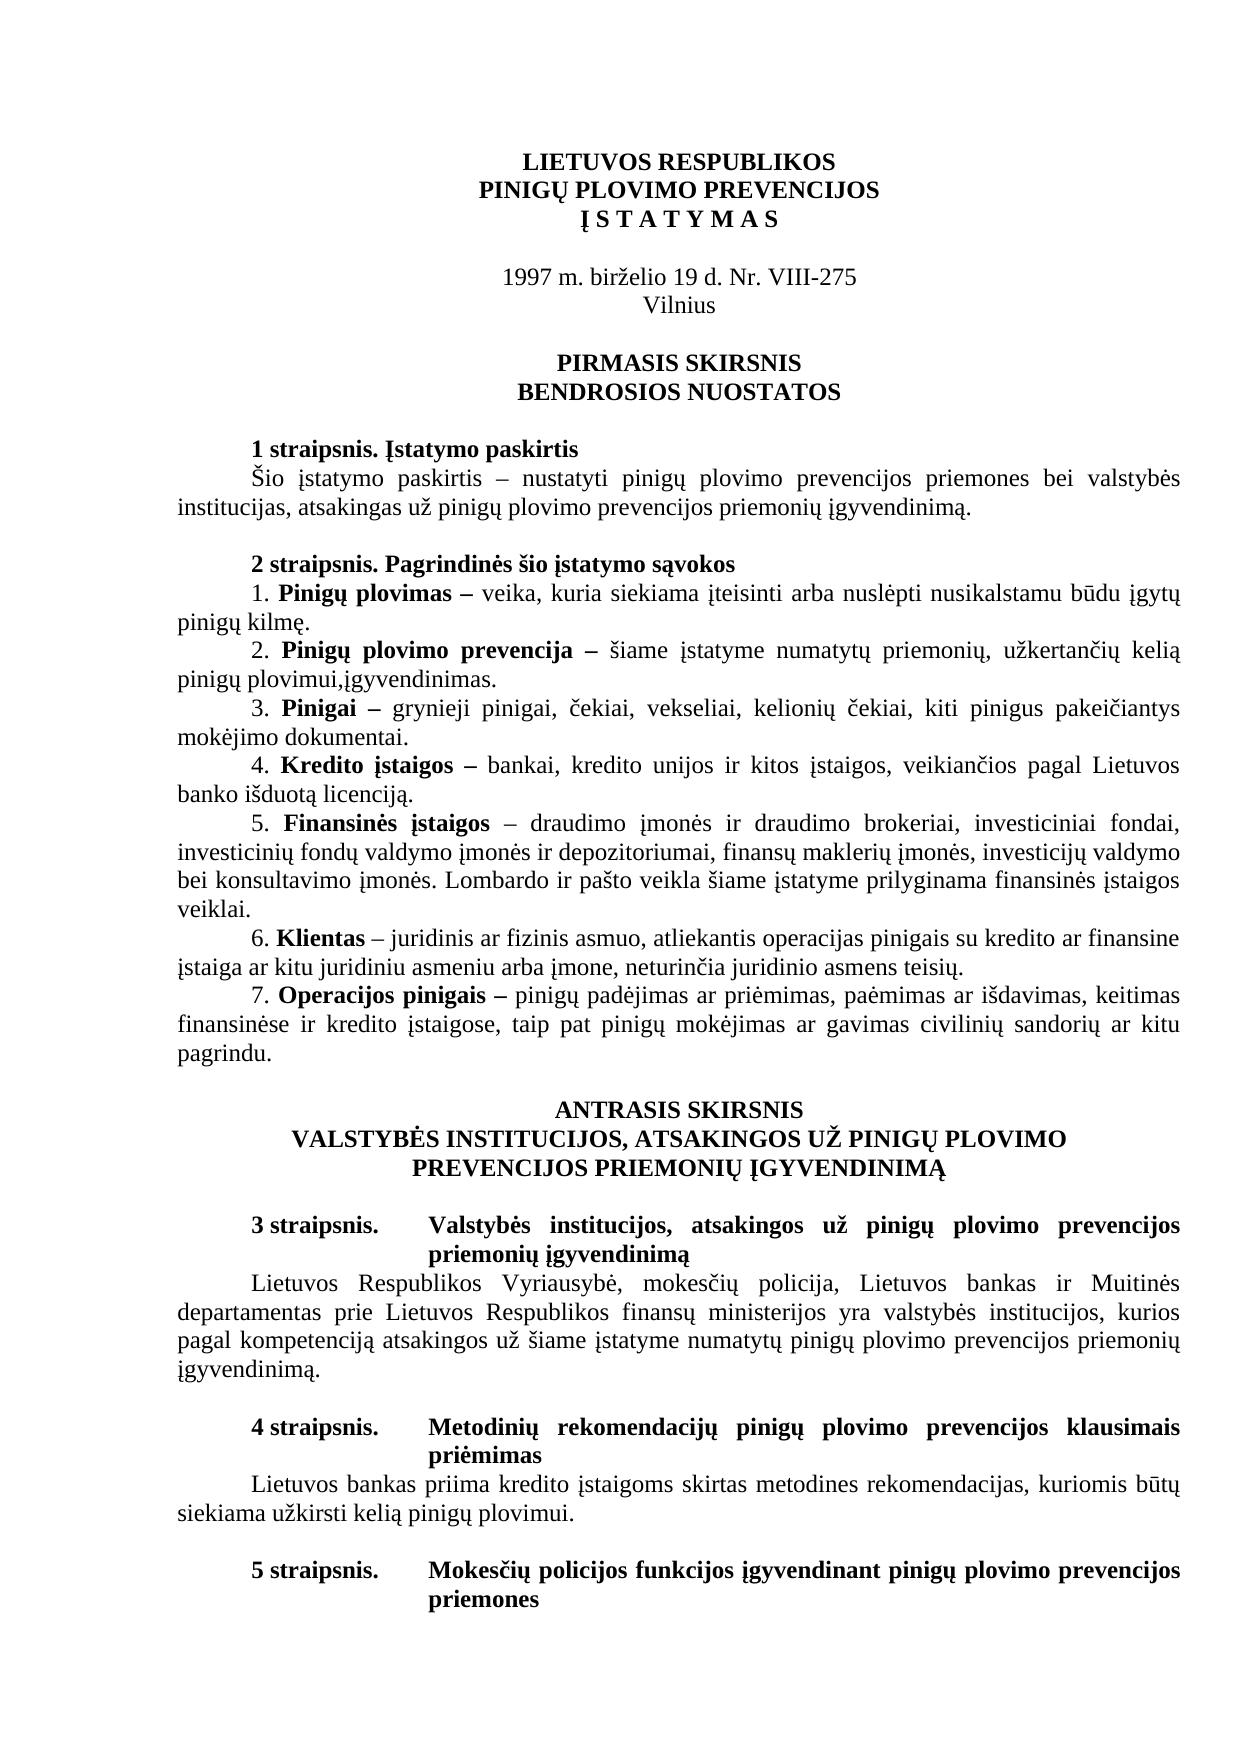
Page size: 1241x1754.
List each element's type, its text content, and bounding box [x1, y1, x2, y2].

text PREVENCIJOS PRIEMONIŲ ĮGYVENDINIMĄ [177, 1153, 1181, 1182]
text 2. Pinigų plovimo prevencija – šiame įstatyme numatytų priemonių, užkertančių kelią pinigų plovimui,įgyvendinimas. [177, 636, 1181, 693]
text PINIGŲ PLOVIMO PREVENCIJOS [177, 176, 1181, 204]
text 3. Pinigai – grynieji pinigai, čekiai, vekseliai, kelionių čekiai, kiti pinigus pakeičiantys mokėjimo dokumentai. [177, 693, 1181, 751]
text VALSTYBĖS INSTITUCIJOS, ATSAKINGOS UŽ PINIGŲ PLOVIMO [177, 1124, 1181, 1153]
text 5 straipsnis. Mokesčių policijos funkcijos įgyvendinant pinigų plovimo prevencijos priemones [251, 1556, 1181, 1613]
text Pirmasis skirsnis [177, 348, 1181, 377]
text Į S T A T Y M A S [177, 204, 1181, 233]
text Lietuvos bankas priima kredito įstaigoms skirtas metodines rekomendacijas, kuriomis būtų siekiama užkirsti kelią pinigų plovimui. [177, 1469, 1181, 1527]
text 1 straipsnis. Įstatymo paskirtis [177, 434, 1181, 463]
text Šio įstatymo paskirtis – nustatyti pinigų plovimo prevencijos priemones bei valstybės institucijas, atsakingas už pinigų plovimo prevencijos priemonių įgyvendinimą. [177, 463, 1181, 521]
text Lietuvos Respublikos Vyriausybė, mokesčių policija, Lietuvos bankas ir Muitinės departamentas prie Lietuvos Respublikos finansų ministerijos yra valstybės institucijos, kurios pagal kompetenciją atsakingos už šiame įstatyme numatytų pinigų plovimo prevencijos priemonių įgyvendinimą. [177, 1268, 1181, 1383]
text Antrasis skirsnis [177, 1096, 1181, 1124]
text Vilnius [177, 291, 1181, 319]
text 6. Klientas – juridinis ar fizinis asmuo, atliekantis operacijas pinigais su kredito ar finansine įstaiga ar kitu juridiniu asmeniu arba įmone, neturinčia juridinio asmens teisių. [177, 923, 1181, 981]
text 2 straipsnis. Pagrindinės šio įstatymo sąvokos [177, 549, 1181, 578]
text LIETUVOS RESPUBLIKOS [177, 147, 1181, 176]
text 4. Kredito įstaigos – bankai, kredito unijos ir kitos įstaigos, veikiančios pagal Lietuvos banko išduotą licenciją. [177, 751, 1181, 808]
text 1. Pinigų plovimas – veika, kuria siekiama įteisinti arba nuslėpti nusikalstamu būdu įgytų pinigų kilmę. [177, 578, 1181, 636]
text 7. Operacijos pinigais – pinigų padėjimas ar priėmimas, paėmimas ar išdavimas, keitimas finansinėse ir kredito įstaigose, taip pat pinigų mokėjimas ar gavimas civilinių sandorių ar kitu pagrindu. [177, 981, 1181, 1067]
text 1997 m. birželio 19 d. Nr. VIII-275 [177, 262, 1181, 291]
text BENDROSIOS NUOSTATOS [177, 377, 1181, 406]
text 4 straipsnis. Metodinių rekomendacijų pinigų plovimo prevencijos klausimais priėmimas [251, 1412, 1181, 1469]
text 5. Finansinės įstaigos – draudimo įmonės ir draudimo brokeriai, investiciniai fondai, investicinių fondų valdymo įmonės ir depozitoriumai, finansų maklerių įmonės, investicijų valdymo bei konsultavimo įmonės. Lombardo ir pašto veikla šiame įstatyme prilyginama finansinės įstaigos veiklai. [177, 808, 1181, 923]
text 3 straipsnis. Valstybės institucijos, atsakingos už pinigų plovimo prevencijos priemonių įgyvendinimą [251, 1211, 1181, 1268]
